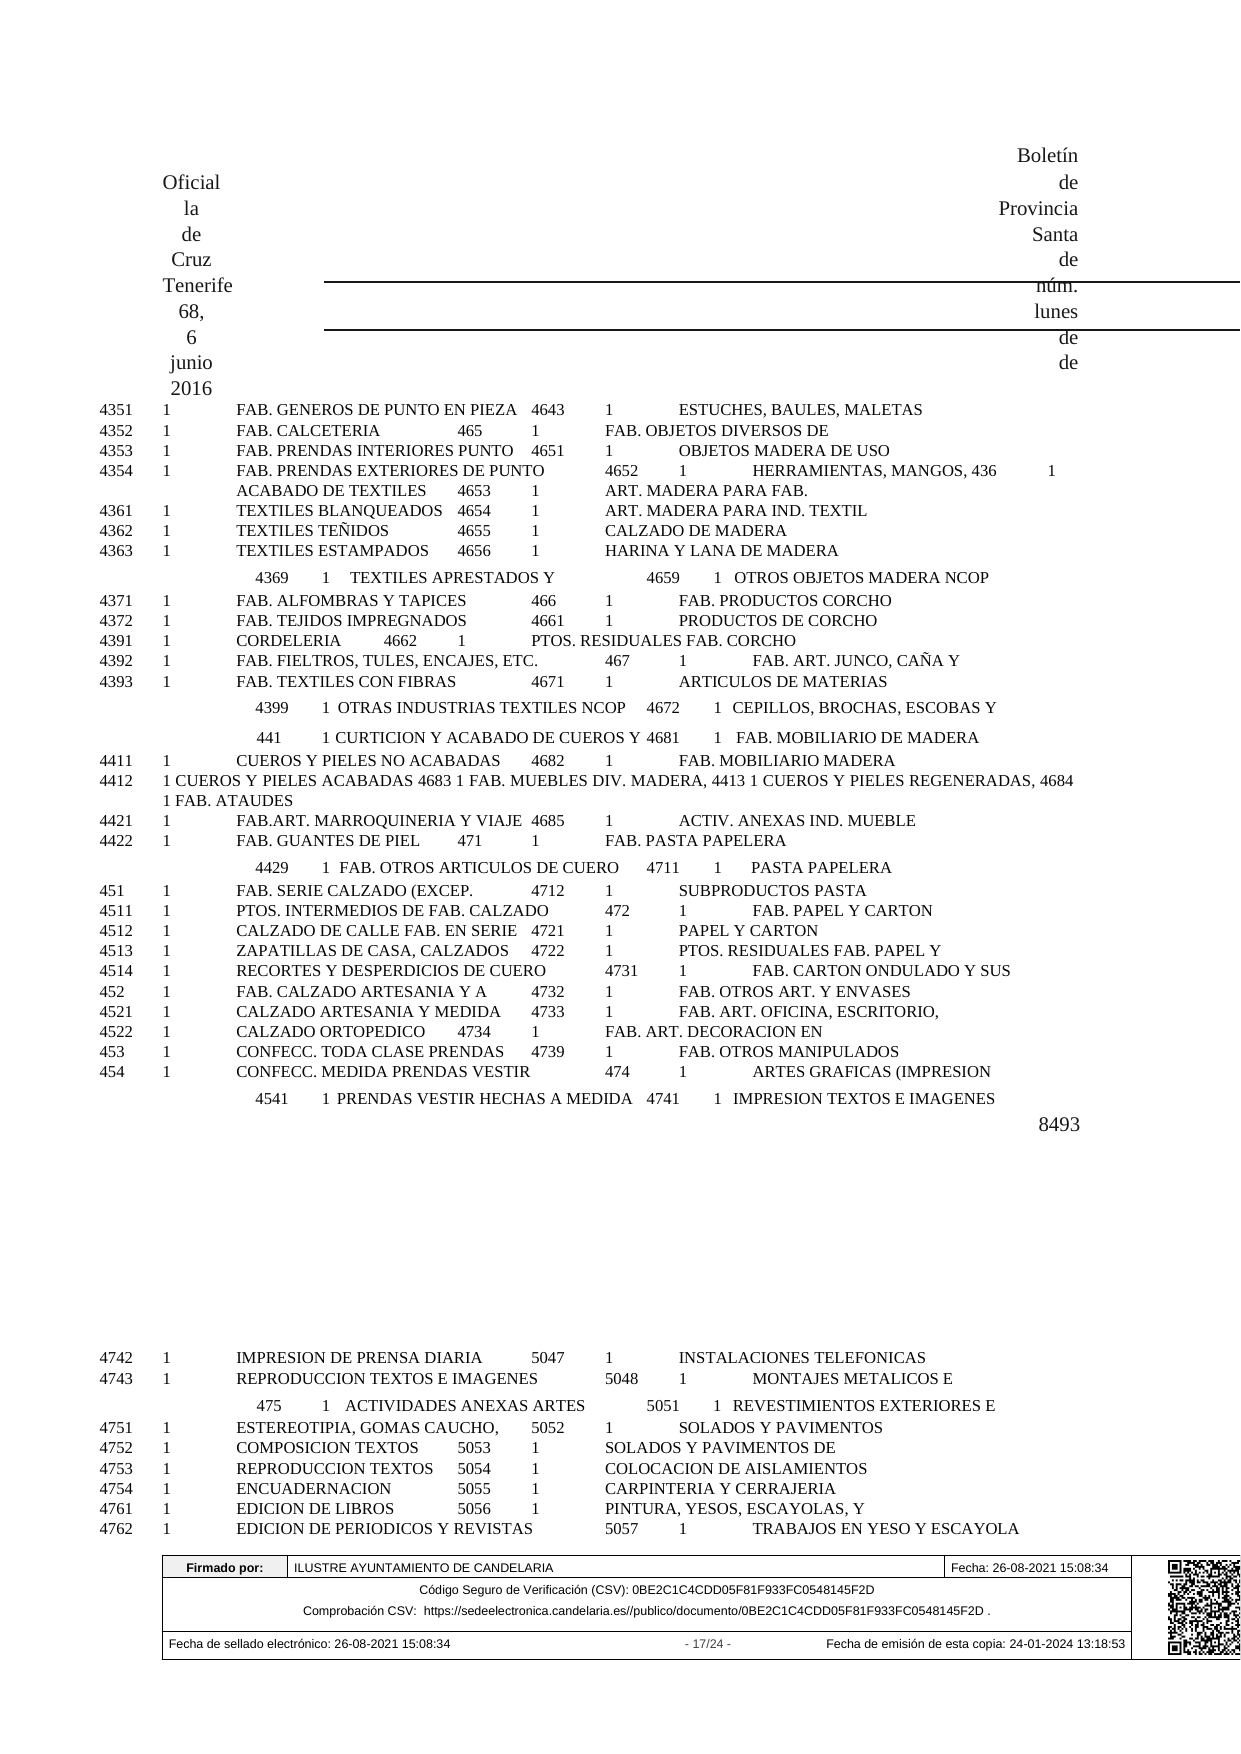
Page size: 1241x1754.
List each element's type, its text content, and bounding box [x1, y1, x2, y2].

list 1 CONFECC. TODA CLASE PRENDAS 4739 1 FAB. OTROS MANIPULADOS [99, 1042, 1075, 1061]
text 8493 [162, 1112, 1080, 1136]
list 1 IMPRESION DE PRENSA DIARIA 5047 1 INSTALACIONES TELEFONICAS [99, 1348, 1075, 1367]
list 1 FAB. SERIE CALZADO (EXCEP. 4712 1 SUBPRODUCTOS PASTA [99, 880, 1075, 899]
list 1 ZAPATILLAS DE CASA, CALZADOS 4722 1 PTOS. RESIDUALES FAB. PAPEL Y [99, 941, 1075, 960]
text 4369 1 TEXTILES APRESTADOS Y 4659 1 OTROS OBJETOS MADERA NCOP [162, 561, 1078, 589]
list 1 EDICION DE PERIODICOS Y REVISTAS 5057 1 TRABAJOS EN YESO Y ESCAYOLA [99, 1519, 1075, 1538]
list 1 FAB. PRENDAS EXTERIORES DE PUNTO 4652 1 HERRAMIENTAS, MANGOS, 436 1 ACABADO DE TEXTILES 4653 1 ART. MADERA PARA FAB. [99, 461, 1075, 499]
list 1 FAB. ALFOMBRAS Y TAPICES 466 1 FAB. PRODUCTOS CORCHO [99, 591, 1075, 610]
list 1 FAB.ART. MARROQUINERIA Y VIAJE 4685 1 ACTIV. ANEXAS IND. MUEBLE [99, 811, 1075, 830]
list 1 FAB. GUANTES DE PIEL 471 1 FAB. PASTA PAPELERA [99, 831, 1075, 850]
text 441 1 CURTICION Y ACABADO DE CUEROS Y 4681 1 FAB. MOBILIARIO DE MADERA [162, 721, 1078, 749]
list 1 CALZADO DE CALLE FAB. EN SERIE 4721 1 PAPEL Y CARTON [99, 921, 1075, 940]
list 1 FAB. CALZADO ARTESANIA Y A 4732 1 FAB. OTROS ART. Y ENVASES [99, 981, 1075, 1001]
list 1 CORDELERIA 4662 1 PTOS. RESIDUALES FAB. CORCHO [99, 631, 1075, 650]
list 1 CONFECC. MEDIDA PRENDAS VESTIR 474 1 ARTES GRAFICAS (IMPRESION [99, 1062, 1075, 1081]
list 1 FAB. GENEROS DE PUNTO EN PIEZA 4643 1 ESTUCHES, BAULES, MALETAS [99, 400, 1075, 419]
text 4429 1 FAB. OTROS ARTICULOS DE CUERO 4711 1 PASTA PAPELERA [162, 851, 1078, 879]
list 1 TEXTILES BLANQUEADOS 4654 1 ART. MADERA PARA IND. TEXTIL [99, 501, 1075, 520]
list 1 CUEROS Y PIELES ACABADAS 4683 1 FAB. MUEBLES DIV. MADERA, 4413 1 CUEROS Y PIELES REGENERADAS, 4684 1 FAB. ATAUDES [99, 771, 1075, 809]
list 1 TEXTILES ESTAMPADOS 4656 1 HARINA Y LANA DE MADERA [99, 541, 1075, 560]
list 1 FAB. PRENDAS INTERIORES PUNTO 4651 1 OBJETOS MADERA DE USO [99, 441, 1075, 460]
list 1 FAB. CALCETERIA 465 1 FAB. OBJETOS DIVERSOS DE [99, 420, 1075, 439]
text 4399 1 OTRAS INDUSTRIAS TEXTILES NCOP 4672 1 CEPILLOS, BROCHAS, ESCOBAS Y [162, 692, 1078, 720]
list 1 FAB. TEXTILES CON FIBRAS 4671 1 ARTICULOS DE MATERIAS [99, 671, 1075, 691]
list 1 TEXTILES TEÑIDOS 4655 1 CALZADO DE MADERA [99, 521, 1075, 540]
list 1 EDICION DE LIBROS 5056 1 PINTURA, YESOS, ESCAYOLAS, Y [99, 1499, 1075, 1518]
list 1 RECORTES Y DESPERDICIOS DE CUERO 4731 1 FAB. CARTON ONDULADO Y SUS [99, 961, 1075, 980]
list 1 REPRODUCCION TEXTOS E IMAGENES 5048 1 MONTAJES METALICOS E [99, 1368, 1075, 1388]
list 1 ENCUADERNACION 5055 1 CARPINTERIA Y CERRAJERIA [99, 1479, 1075, 1498]
text 475 1 ACTIVIDADES ANEXAS ARTES 5051 1 REVESTIMIENTOS EXTERIORES E [162, 1389, 1078, 1417]
list 1 FAB. FIELTROS, TULES, ENCAJES, ETC. 467 1 FAB. ART. JUNCO, CAÑA Y [99, 651, 1075, 670]
list 1 PTOS. INTERMEDIOS DE FAB. CALZADO 472 1 FAB. PAPEL Y CARTON [99, 901, 1075, 920]
list 1 ESTEREOTIPIA, GOMAS CAUCHO, 5052 1 SOLADOS Y PAVIMENTOS [99, 1418, 1075, 1437]
list 1 COMPOSICION TEXTOS 5053 1 SOLADOS Y PAVIMENTOS DE [99, 1438, 1075, 1457]
text 4541 1 PRENDAS VESTIR HECHAS A MEDIDA 4741 1 IMPRESION TEXTOS E IMAGENES [162, 1082, 1078, 1110]
list 1 CALZADO ARTESANIA Y MEDIDA 4733 1 FAB. ART. OFICINA, ESCRITORIO, [99, 1002, 1075, 1021]
list 1 CALZADO ORTOPEDICO 4734 1 FAB. ART. DECORACION EN [99, 1022, 1075, 1041]
list 1 CUEROS Y PIELES NO ACABADAS 4682 1 FAB. MOBILIARIO MADERA [99, 750, 1075, 769]
list 1 FAB. TEJIDOS IMPREGNADOS 4661 1 PRODUCTOS DE CORCHO [99, 611, 1075, 630]
list 1 REPRODUCCION TEXTOS 5054 1 COLOCACION DE AISLAMIENTOS [99, 1458, 1075, 1478]
